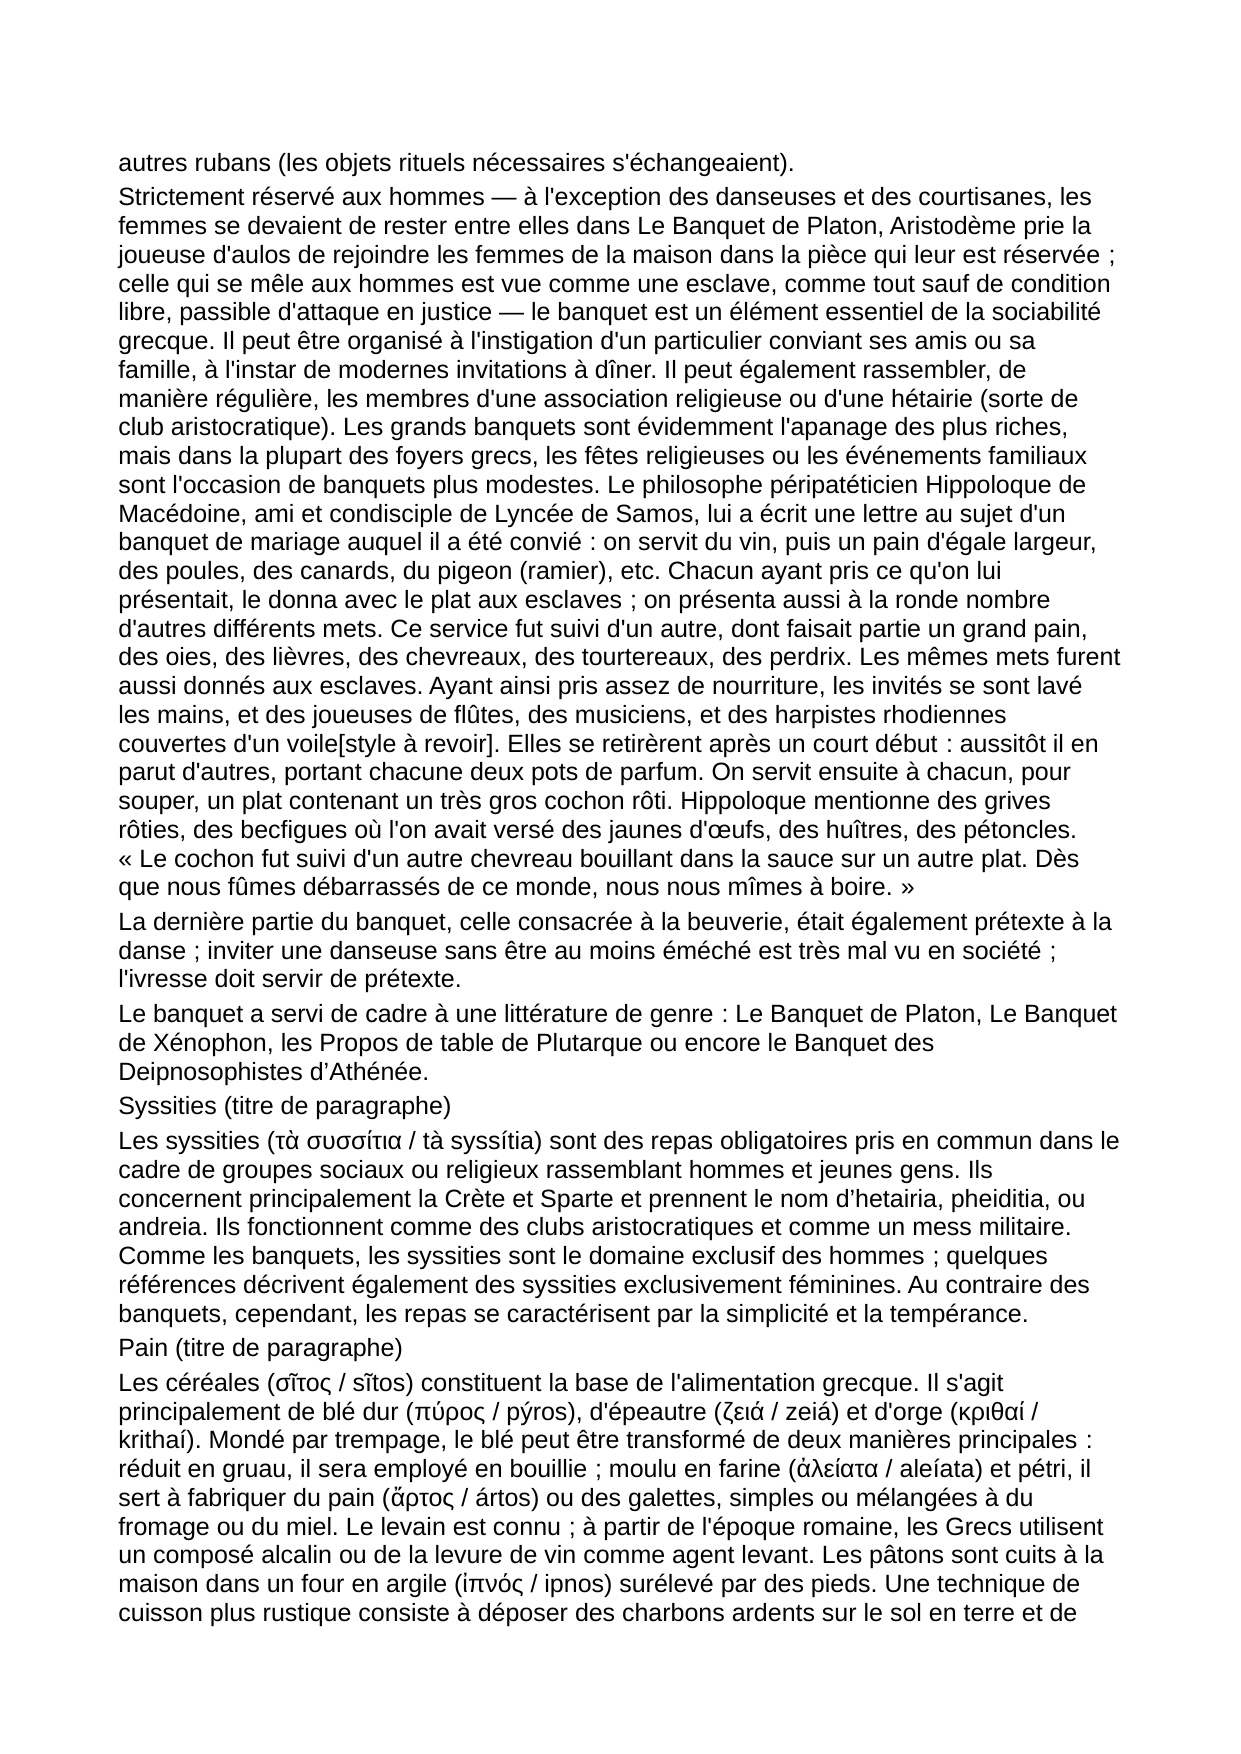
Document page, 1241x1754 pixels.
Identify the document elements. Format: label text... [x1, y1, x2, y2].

text Strictement réservé aux hommes — à l'exception des danseuses et des courtisanes, les femmes se devaient de rester entre elles dans Le Banquet de Platon, Aristodème prie la joueuse d'aulos de rejoindre les femmes de la maison dans la pièce qui leur est réservée ; celle qui se mêle aux hommes est vue comme une esclave, comme tout sauf de condition libre, passible d'attaque en justice — le banquet est un élément essentiel de la sociabilité grecque. Il peut être organisé à l'instigation d'un particulier conviant ses amis ou sa famille, à l'instar de modernes invitations à dîner. Il peut également rassembler, de manière régulière, les membres d'une association religieuse ou d'une hétairie (sorte de club aristocratique). Les grands banquets sont évidemment l'apanage des plus riches, mais dans la plupart des foyers grecs, les fêtes religieuses ou les événements familiaux sont l'occasion de banquets plus modestes. Le philosophe péripatéticien Hippoloque de Macédoine, ami et condisciple de Lyncée de Samos, lui a écrit une lettre au sujet d'un banquet de mariage auquel il a été convié : on servit du vin, puis un pain d'égale largeur, des poules, des canards, du pigeon (ramier), etc. Chacun ayant pris ce qu'on lui présentait, le donna avec le plat aux esclaves ; on présenta aussi à la ronde nombre d'autres différents mets. Ce service fut suivi d'un autre, dont faisait partie un grand pain, des oies, des lièvres, des chevreaux, des tourtereaux, des perdrix. Les mêmes mets furent aussi donnés aux esclaves. Ayant ainsi pris assez de nourriture, les invités se sont lavé les mains, et des joueuses de flûtes, des musiciens, et des harpistes rhodiennes couvertes d'un voile[style à revoir]. Elles se retirèrent après un court début : aussitôt il en parut d'autres, portant chacune deux pots de parfum. On servit ensuite à chacun, pour souper, un plat contenant un très gros cochon rôti. Hippoloque mentionne des grives rôties, des becfigues où l'on avait versé des jaunes d'œufs, des huîtres, des pétoncles. « Le cochon fut suivi d'un autre chevreau bouillant dans la sauce sur un autre plat. Dès que nous fûmes débarrassés de ce monde, nous nous mîmes à boire. » [118, 182, 1122, 901]
text Le banquet a servi de cadre à une littérature de genre : Le Banquet de Platon, Le Banquet de Xénophon, les Propos de table de Plutarque ou encore le Banquet des Deipnosophistes d’Athénée. [118, 999, 1122, 1085]
text Les syssities (τὰ συσσίτια / tà syssítia) sont des repas obligatoires pris en commun dans le cadre de groupes sociaux ou religieux rassemblant hommes et jeunes gens. Ils concernent principalement la Crète et Sparte et prennent le nom d’hetairia, pheiditia, ou andreia. Ils fonctionnent comme des clubs aristocratiques et comme un mess militaire. Comme les banquets, les syssities sont le domaine exclusif des hommes ; quelques références décrivent également des syssities exclusivement féminines. Au contraire des banquets, cependant, les repas se caractérisent par la simplicité et la tempérance. [118, 1126, 1122, 1327]
text autres rubans (les objets rituels nécessaires s'échangeaient). [118, 148, 1122, 176]
text Pain (titre de paragraphe) [118, 1333, 1122, 1362]
text Syssities (titre de paragraphe) [118, 1091, 1122, 1120]
text Les céréales (σῖτος / sĩtos) constituent la base de l'alimentation grecque. Il s'agit principalement de blé dur (πύρος / pýros), d'épeautre (ζειά / zeiá) et d'orge (κριθαί / krithaí). Mondé par trempage, le blé peut être transformé de deux manières principales : réduit en gruau, il sera employé en bouillie ; moulu en farine (ἀλείατα / aleíata) et pétri, il sert à fabriquer du pain (ἄρτος / ártos) ou des galettes, simples ou mélangées à du fromage ou du miel. Le levain est connu ; à partir de l'époque romaine, les Grecs utilisent un composé alcalin ou de la levure de vin comme agent levant. Les pâtons sont cuits à la maison dans un four en argile (ἰπνός / ipnos) surélevé par des pieds. Une technique de cuisson plus rustique consiste à déposer des charbons ardents sur le sol en terre et de [118, 1368, 1122, 1627]
text La dernière partie du banquet, celle consacrée à la beuverie, était également prétexte à la danse ; inviter une danseuse sans être au moins éméché est très mal vu en société ; l'ivresse doit servir de prétexte. [118, 907, 1122, 993]
